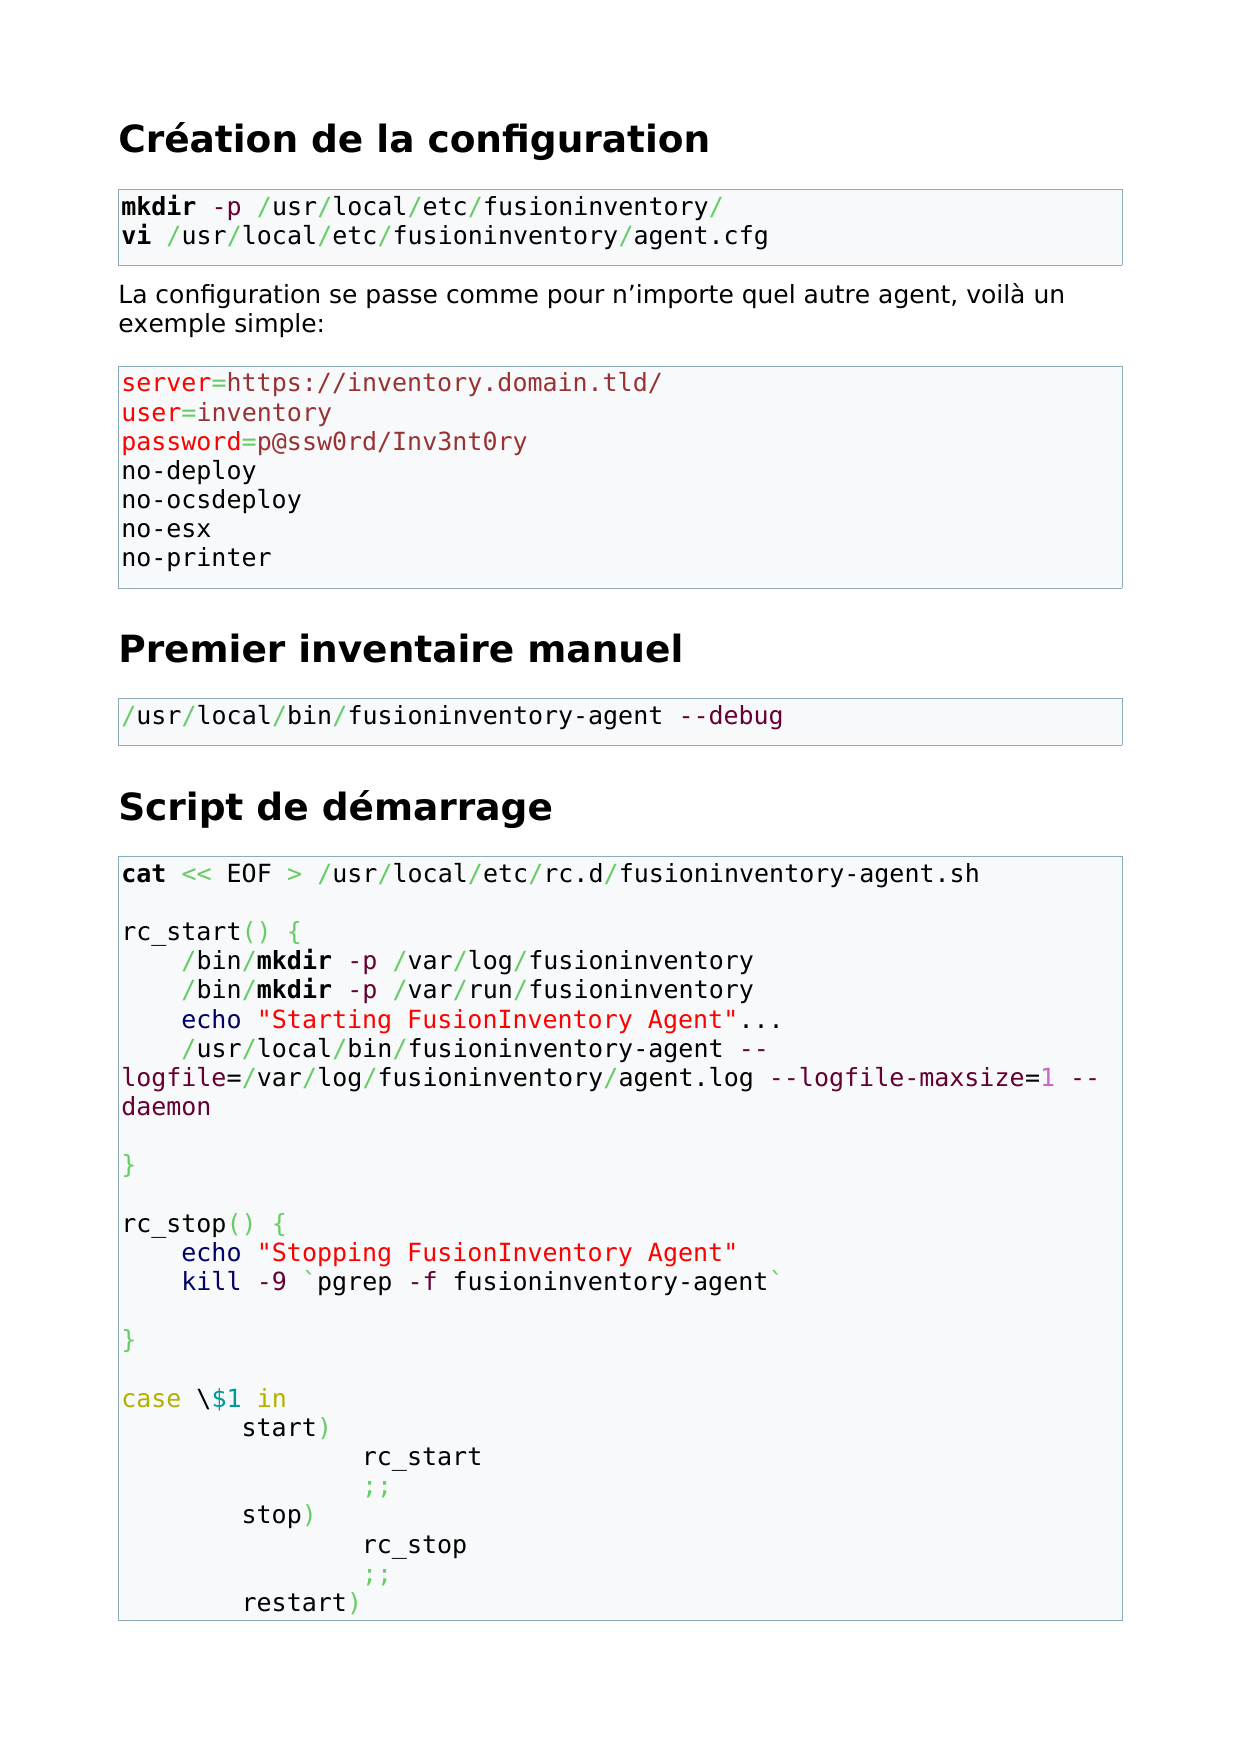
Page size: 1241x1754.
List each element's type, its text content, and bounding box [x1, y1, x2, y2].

text La configuration se passe comme pour n’importe quel autre agent, voilà un exemple simple: [118, 280, 1122, 338]
table_header mkdir -p /usr/local/etc/fusioninventory/ vi /usr/local/etc/fusioninventory/agent.cfg [119, 190, 1122, 265]
subtitle Création de la configuration [118, 118, 1122, 162]
table_header /usr/local/bin/fusioninventory-agent --debug [119, 699, 1122, 745]
table_header server=https://inventory.domain.tld/ user=inventory password=p@ssw0rd/Inv3nt0ry no-deploy no-ocsdeploy no-esx no-printer [119, 367, 1122, 587]
subtitle Premier inventaire manuel [118, 627, 1122, 671]
subtitle Script de démarrage [118, 785, 1122, 829]
table_header cat << EOF > /usr/local/etc/rc.d/fusioninventory-agent.sh rc_start() { /bin/mkdir -p /var/log/fusioninventory /bin/mkdir -p /var/run/fusioninventory echo "Starting FusionInventory Agent"... /usr/local/bin/fusioninventory-agent --logfile=/var/log/fusioninventory/agent.log --logfile-maxsize=1 --daemon } rc_stop() { echo "Stopping FusionInventory Agent" kill -9 `pgrep -f fusioninventory-agent` } case \$1 in start) rc_start ;; stop) rc_stop ;; restart) [119, 857, 1122, 1620]
